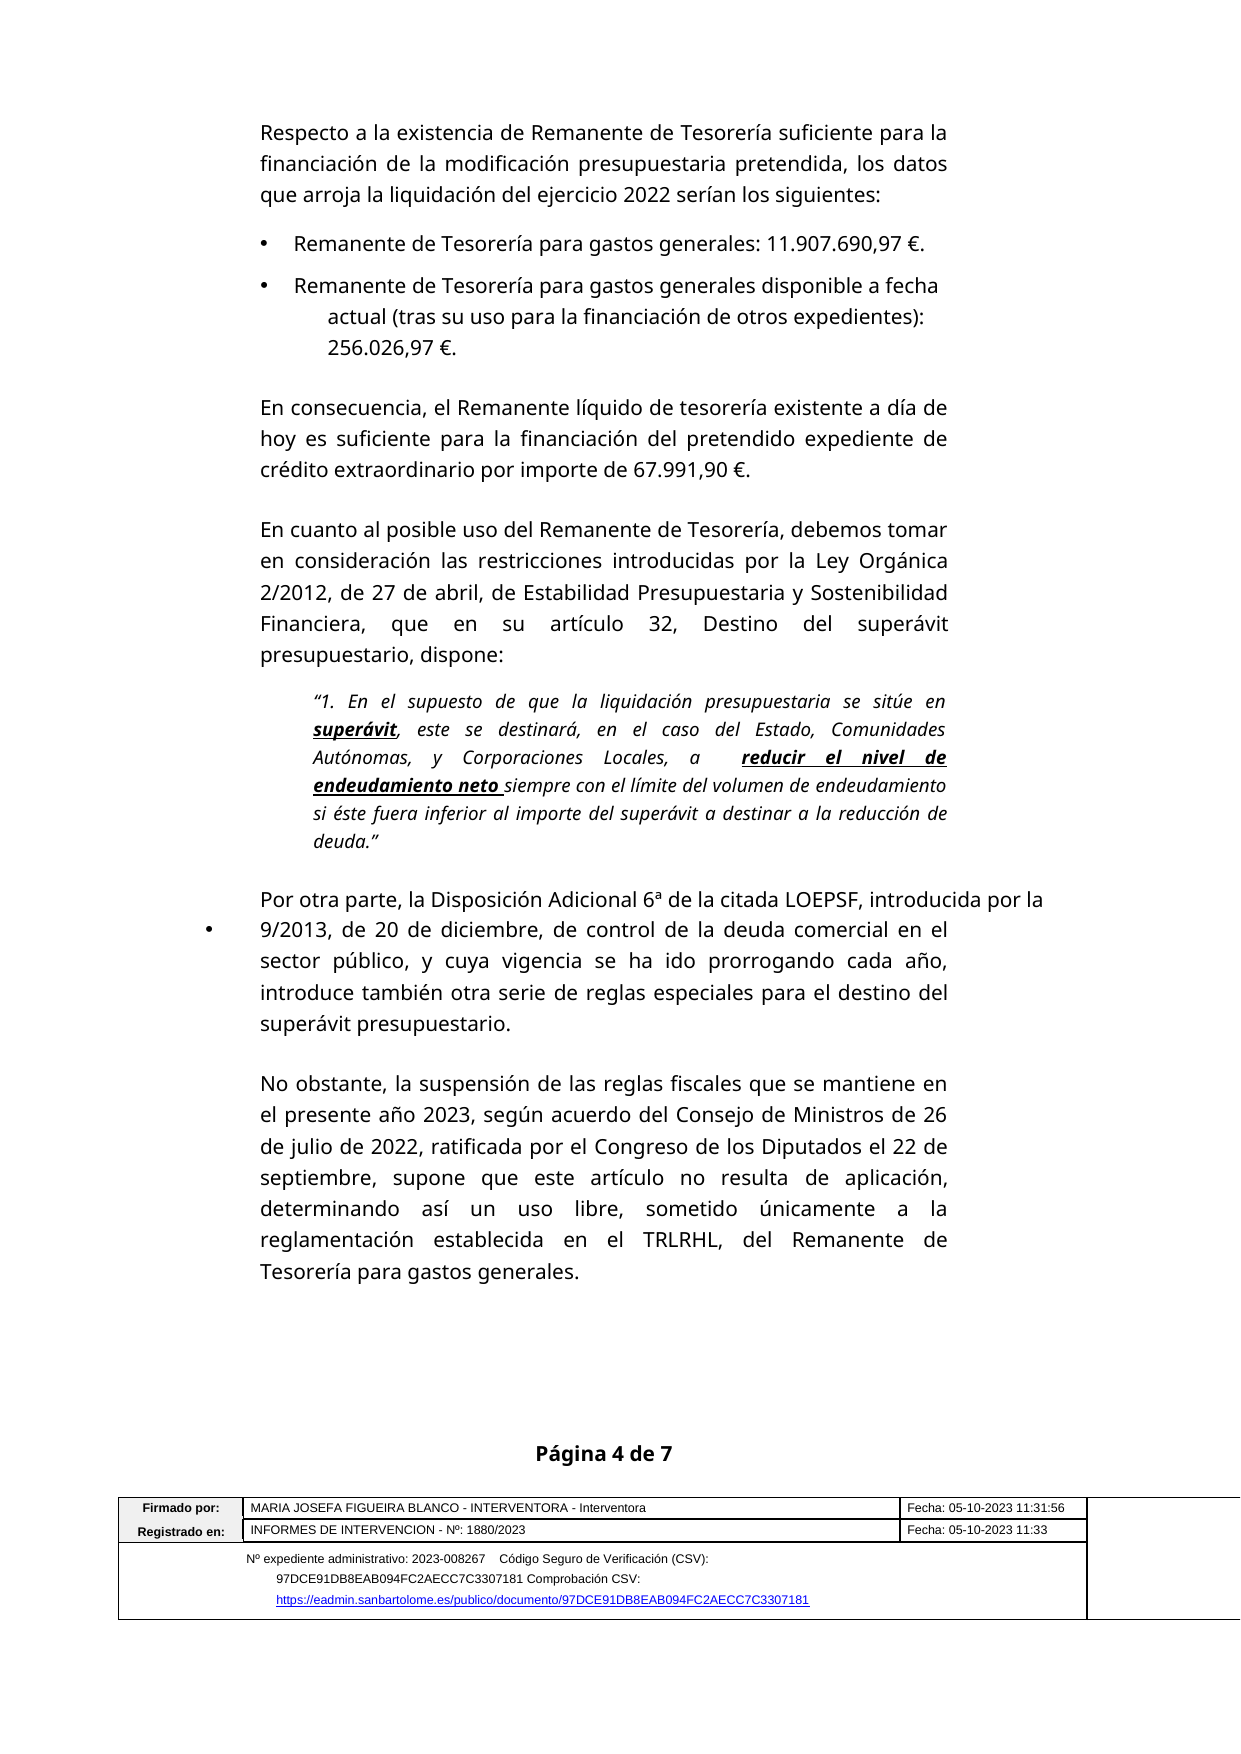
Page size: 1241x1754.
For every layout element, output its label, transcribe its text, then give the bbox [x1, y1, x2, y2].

table_header [1088, 1498, 1240, 1619]
list Remanente de Tesorería para gastos generales disponible a fecha actual (tras su uso para la financiación de otros expedientes): 256.026,97 €. [260, 271, 948, 362]
text Página 4 de 7 [310, 1439, 897, 1468]
table_header Firmado por: [119, 1498, 242, 1516]
table_header MARIA JOSEFA FIGUEIRA BLANCO - INTERVENTORA - Interventora [244, 1498, 899, 1518]
table_header Fecha: 05-10-2023 11:31:56 [901, 1498, 1086, 1518]
text Respecto a la existencia de Remanente de Tesorería suficiente para la financiación de la modificación presupuestaria pretendida, los datos que arroja la liquidación del ejercicio 2022 serían los siguientes: [260, 118, 948, 209]
list Remanente de Tesorería para gastos generales: 11.907.690,97 €. [260, 229, 1122, 257]
table_cell Nº expediente administrativo: 2023-008267 Código Seguro de Verificación (CSV): 97DCE91DB8EAB094FC2AECC7C3307181 Comprobación CSV: https://eadmin.sanbartolome.es/publico/documento/97DCE91DB8EAB094FC2AECC7C3307181 [119, 1543, 1086, 1619]
table_cell Registrado en: [119, 1522, 242, 1539]
text “1. En el supuesto de que la liquidación presupuestaria se sitúe en superávit, este se destinará, en el caso del Estado, Comunidades Autónomas, y Corporaciones Locales, a reducir el nivel de endeudamiento neto siempre con el límite del volumen de endeudamiento si éste fuera inferior al importe del superávit a destinar a la reducción de deuda.” [313, 688, 948, 854]
text Por otra parte, la Disposición Adicional 6ª de la citada LOEPSF, introducida por la [260, 885, 1122, 913]
text En cuanto al posible uso del Remanente de Tesorería, debemos tomar en consideración las restricciones introducidas por la Ley Orgánica 2/2012, de 27 de abril, de Estabilidad Presupuestaria y Sostenibilidad Financiera, que en su artículo 32, Destino del superávit presupuestario, dispone: [260, 515, 949, 669]
table_cell INFORMES DE INTERVENCION - Nº: 1880/2023 [244, 1520, 899, 1541]
text No obstante, la suspensión de las reglas fiscales que se mantiene en el presente año 2023, según acuerdo del Consejo de Ministros de 26 de julio de 2022, ratificada por el Congreso de los Diputados el 22 de septiembre, supone que este artículo no resulta de aplicación, determinando así un uso libre, sometido únicamente a la reglamentación establecida en el TRLRHL, del Remanente de Tesorería para gastos generales. [260, 1069, 948, 1285]
table_cell Fecha: 05-10-2023 11:33 [901, 1520, 1086, 1541]
text En consecuencia, el Remanente líquido de tesorería existente a día de hoy es suficiente para la financiación del pretendido expediente de crédito extraordinario por importe de 67.991,90 €. [260, 393, 948, 484]
list 9/2013, de 20 de diciembre, de control de la deuda comercial en el sector público, y cuya vigencia se ha ido prorrogando cada año, introduce también otra serie de reglas especiales para el destino del superávit presupuestario. [205, 915, 949, 1037]
